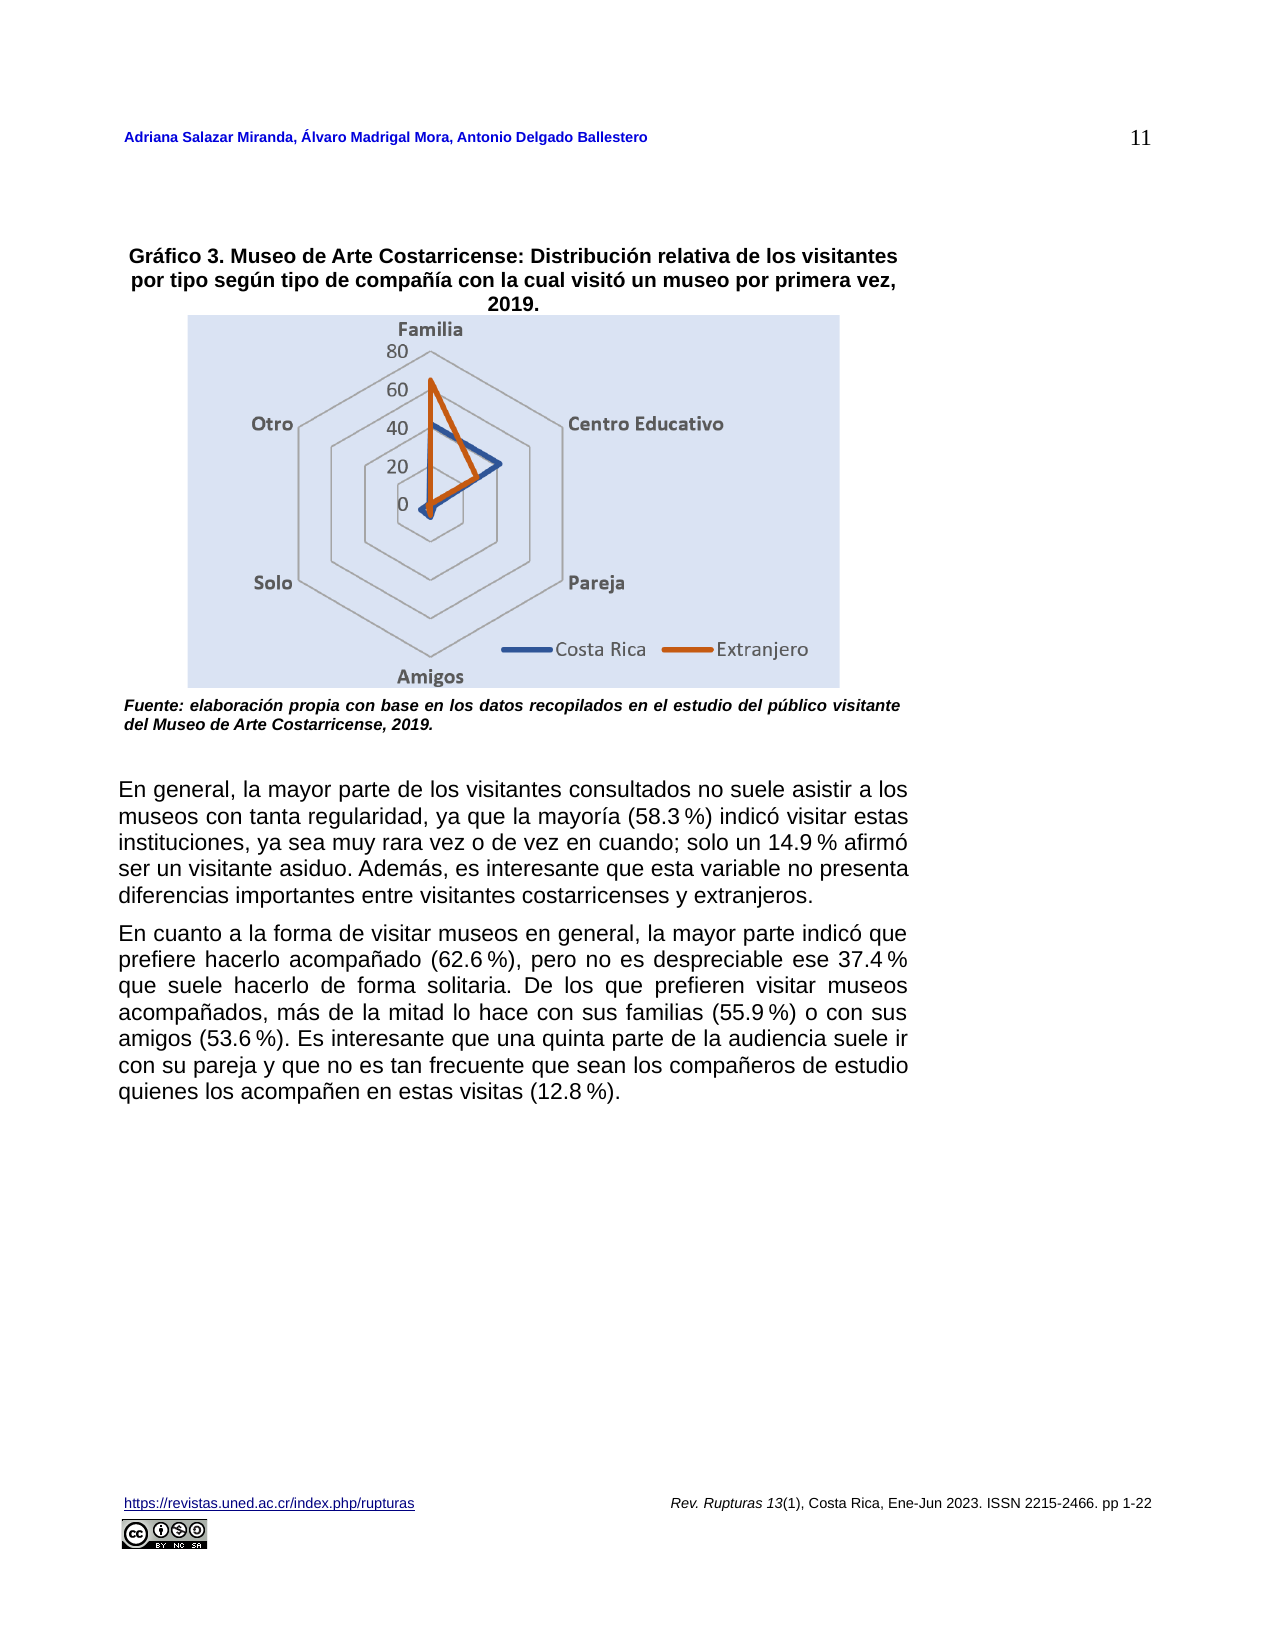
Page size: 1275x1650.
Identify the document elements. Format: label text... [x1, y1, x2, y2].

table_header Gráfico 3. Museo de Arte Costarricense: Distribución relativa de los visitantes por tipo según tipo de compañía con la cual visitó un museo por primera vez, 2019. Fuente: elaboración propia con base en los datos recopilados en el estudio del público visitante del Museo de Arte Costarricense, 2019. [118, 238, 909, 764]
text En general, la mayor parte de los visitantes consultados no suele asistir a los museos con tanta regularidad, ya que la mayoría (58.3 %) indicó visitar estas instituciones, ya sea muy rara vez o de vez en cuando; solo un 14.9 % afirmó ser un visitante asiduo. Además, es interesante que esta variable no presenta diferencias importantes entre visitantes costarricenses y extranjeros. [118, 776, 909, 908]
picture [717, 315, 840, 696]
picture [121, 1519, 208, 1549]
text En cuanto a la forma de visitar museos en general, la mayor parte indicó que prefiere hacerlo acompañado (62.6 %), pero no es despreciable ese 37.4 % que suele hacerlo de forma solitaria. De los que prefieren visitar museos acompañados, más de la mitad lo hace con sus familias (55.9 %) o con sus amigos (53.6 %). Es interesante que una quinta parte de la audiencia suele ir con su pareja y que no es tan frecuente que sean los compañeros de estudio quienes los acompañen en estas visitas (12.8 %). [118, 920, 909, 1104]
